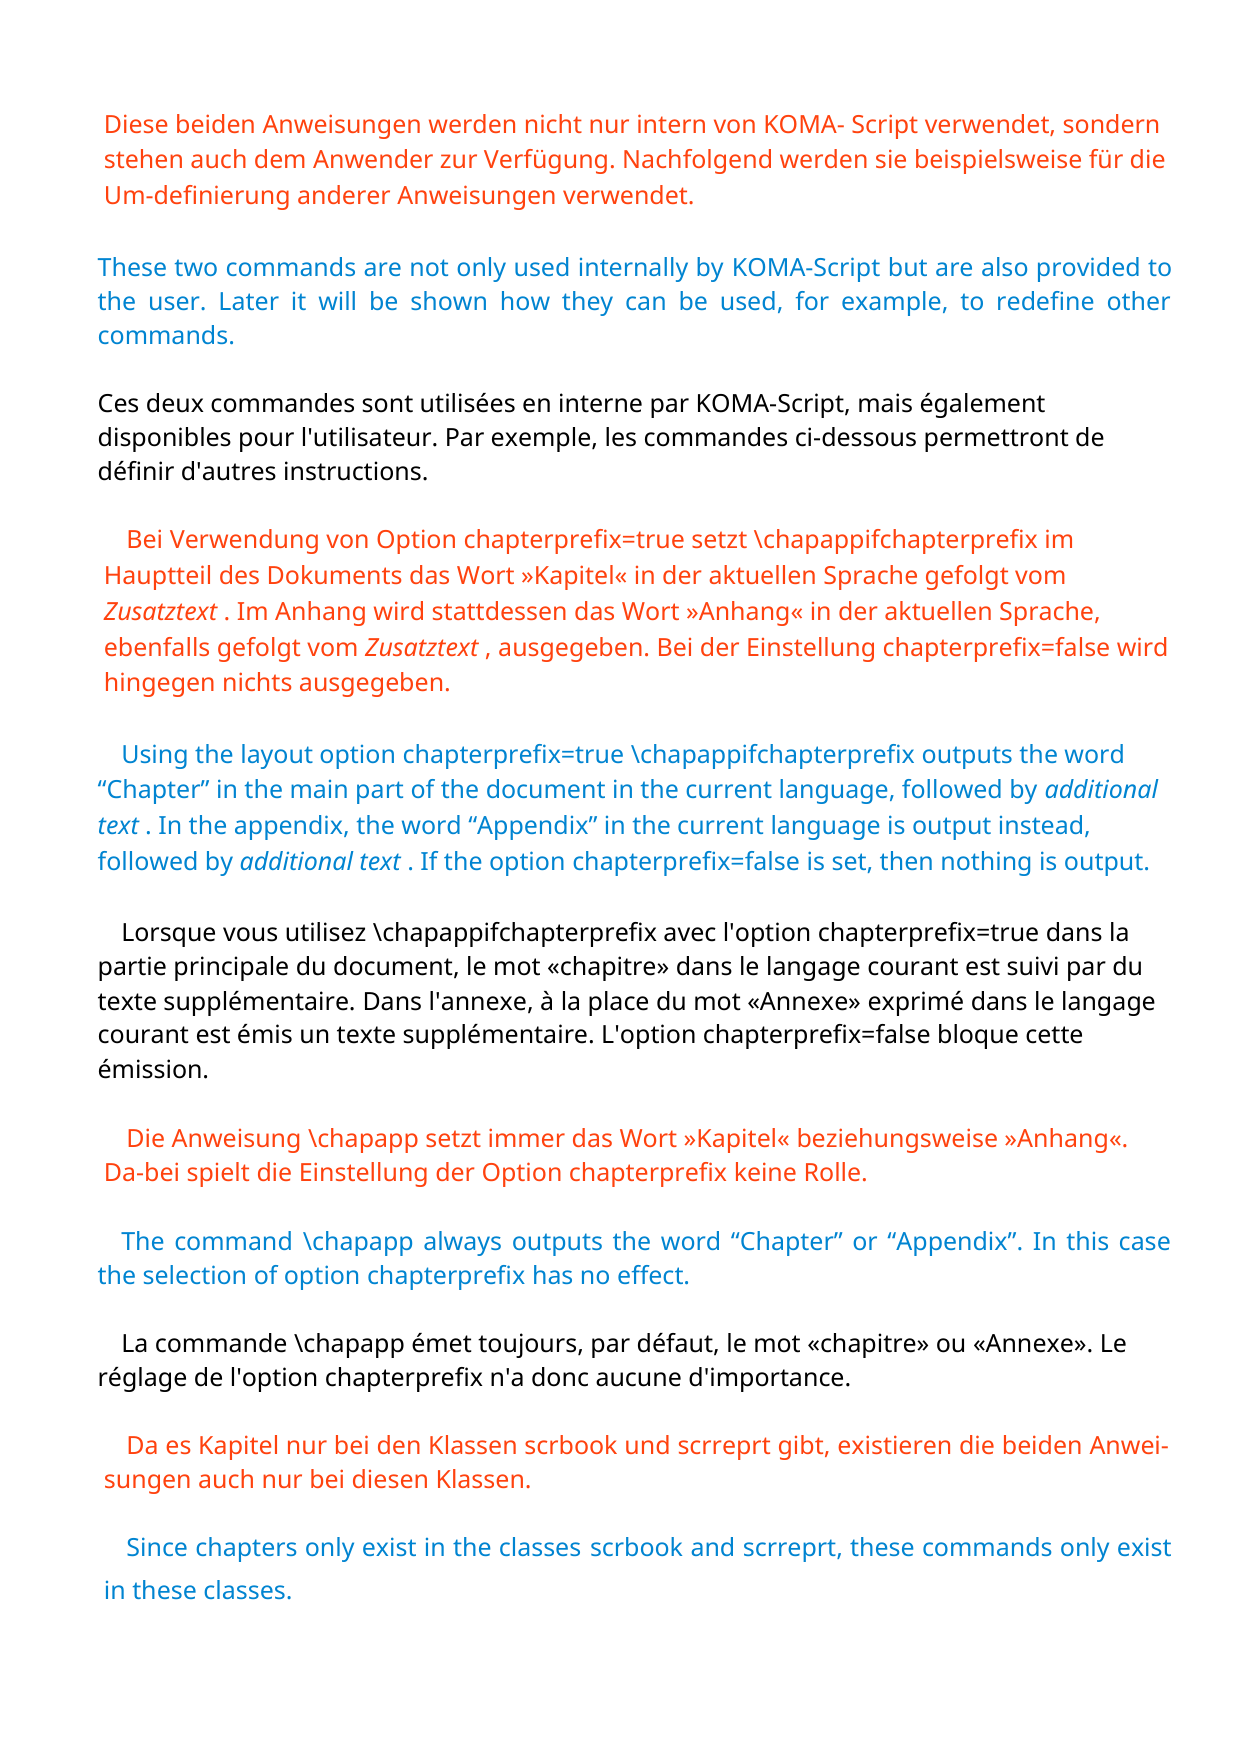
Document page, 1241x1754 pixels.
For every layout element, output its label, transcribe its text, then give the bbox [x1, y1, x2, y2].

text The command \chapapp always outputs the word “Chapter” or “Appendix”. In this case the selection of option chapterprefix has no eﬀect. [97, 1223, 1172, 1291]
text Bei Verwendung von Option chapterprefix=true setzt \chapappifchapterprefix im Hauptteil des Dokuments das Wort »Kapitel« in der aktuellen Sprache gefolgt vom Zusatztext . Im Anhang wird stattdessen das Wort »Anhang« in der aktuellen Sprache, ebenfalls gefolgt vom Zusatztext , ausgegeben. Bei der Einstellung chapterprefix=false wird hingegen nichts ausgegeben. [104, 522, 1170, 699]
text Using the layout option chapterprefix=true \chapappifchapterprefix outputs the word “Chapter” in the main part of the document in the current language, followed by additional text . In the appendix, the word “Appendix” in the current language is output instead, followed by additional text . If the option chapterprefix=false is set, then nothing is output. [97, 736, 1172, 878]
text Ces deux commandes sont utilisées en interne par KOMA-Script, mais également disponibles pour l'utilisateur. Par exemple, les commandes ci-dessous permettront de définir d'autres instructions. [97, 386, 1172, 488]
text Since chapters only exist in the classes scrbook and scrreprt, these commands only exist in these classes. [104, 1530, 1172, 1607]
text These two commands are not only used internally by KOMA-Script but are also provided to the user. Later it will be shown how they can be used, for example, to redefine other commands. [97, 249, 1172, 352]
text La commande \chapapp émet toujours, par défaut, le mot «chapitre» ou «Annexe». Le réglage de l'option chapterprefix n'a donc aucune d'importance. [97, 1325, 1172, 1393]
text Da es Kapitel nur bei den Klassen scrbook und scrreprt gibt, existieren die beiden Anwei-sungen auch nur bei diesen Klassen. [104, 1428, 1170, 1496]
text Die Anweisung \chapapp setzt immer das Wort »Kapitel« beziehungsweise »Anhang«. Da-bei spielt die Einstellung der Option chapterprefix keine Rolle. [104, 1121, 1170, 1189]
text Lorsque vous utilisez \chapappifchapterprefix avec l'option chapterprefix=true dans la partie principale du document, le mot «chapitre» dans le langage courant est suivi par du texte supplémentaire. Dans l'annexe, à la place du mot «Annexe» exprimé dans le langage courant est émis un texte supplémentaire. L'option chapterprefix=false bloque cette émission. [97, 915, 1172, 1085]
text Diese beiden Anweisungen werden nicht nur intern von KOMA- Script verwendet, sondern stehen auch dem Anwender zur Verfügung. Nachfolgend werden sie beispielsweise für die Um-definierung anderer Anweisungen verwendet. [104, 106, 1172, 212]
